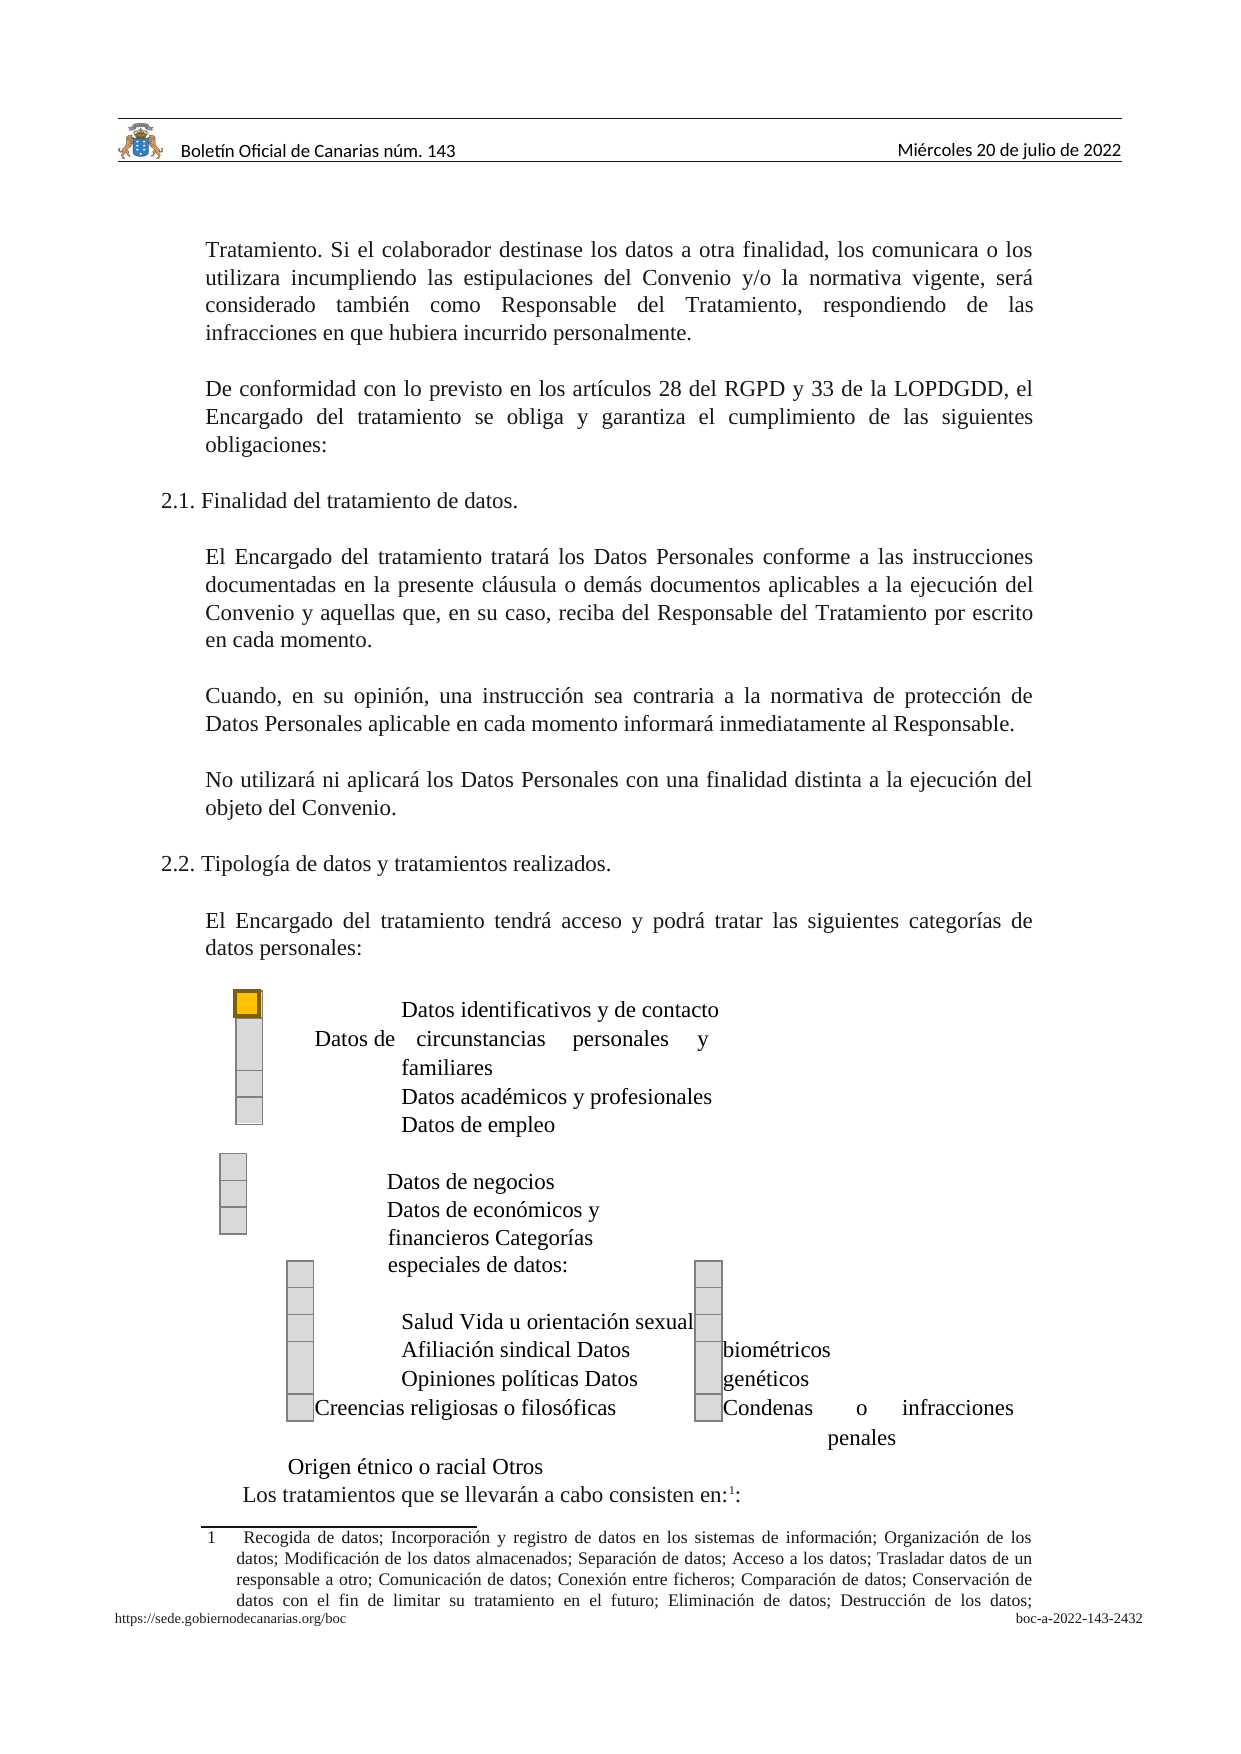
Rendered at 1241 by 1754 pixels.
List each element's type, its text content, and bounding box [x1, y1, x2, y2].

text Origen étnico o racial Otros [288, 1453, 1035, 1479]
text genéticos [723, 1365, 1035, 1391]
text El Encargado del tratamiento tendrá acceso y podrá tratar las siguientes categorías de datos personales: [205, 907, 1035, 961]
text Tratamiento. Si el colaborador destinase los datos a otra finalidad, los comunicara o los utilizara incumpliendo las estipulaciones del Convenio y/o la normativa vigente, será considerado también como Responsable del Tratamiento, respondiendo de las infracciones en que hubiera incurrido personalmente. [205, 236, 1035, 345]
text Datos de económicos y financieros Categorías especiales de datos: [273, 1196, 690, 1278]
text familiares [288, 1054, 1035, 1081]
text penales [694, 1423, 1035, 1450]
text Datos de negocios [273, 1168, 1035, 1194]
text biométricos [723, 1336, 1035, 1363]
text No utilizará ni aplicará los Datos Personales con una finalidad distinta a la ejecución del objeto del Convenio. [205, 766, 1035, 820]
text Cuando, en su opinión, una instrucción sea contraria a la normativa de protección de Datos Personales aplicable en cada momento informará inmediatamente al Responsable. [205, 682, 1035, 736]
text Recogida de datos; Incorporación y registro de datos en los sistemas de información; Organización de los datos; Modificación de los datos almacenados; Separación de datos; Acceso a los datos; Trasladar datos de un responsable a otro; Comunicación de datos; Conexión entre ficheros; Comparación de datos; Conservación de datos con el fin de limitar su tratamiento en el futuro; Eliminación de datos; Destrucción de los datos; [207, 1527, 1033, 1610]
text Datos identificativos y de contacto [288, 996, 1035, 1022]
text [201, 1024, 235, 1052]
text Afiliación sindical Datos [314, 1336, 694, 1363]
text Los tratamientos que se llevarán a cabo consisten en:: [242, 1481, 1035, 1508]
text [723, 1308, 1035, 1334]
list Tipología de datos y tratamientos realizados. [161, 850, 1035, 877]
text Condenas o infracciones [723, 1393, 1035, 1421]
text [201, 1393, 286, 1421]
text Creencias religiosas o filosóficas [314, 1393, 694, 1421]
text Datos académicos y profesionales [288, 1083, 1035, 1109]
text Salud Vida u orientación sexual [314, 1308, 694, 1334]
text El Encargado del tratamiento tratará los Datos Personales conforme a las instrucciones documentadas en la presente cláusula o demás documentos aplicables a la ejecución del Convenio y aquellas que, en su caso, reciba del Responsable del Tratamiento por escrito en cada momento. [205, 543, 1035, 652]
list Finalidad del tratamiento de datos. [161, 487, 1035, 513]
text De conformidad con lo previsto en los artículos 28 del RGPD y 33 de la LOPDGDD, el Encargado del tratamiento se obliga y garantiza el cumplimiento de las siguientes obligaciones: [205, 375, 1035, 457]
text Datos de circunstancias personales y [263, 1024, 1035, 1052]
text Opiniones políticas Datos [314, 1365, 694, 1391]
text Datos de empleo [288, 1111, 1035, 1138]
